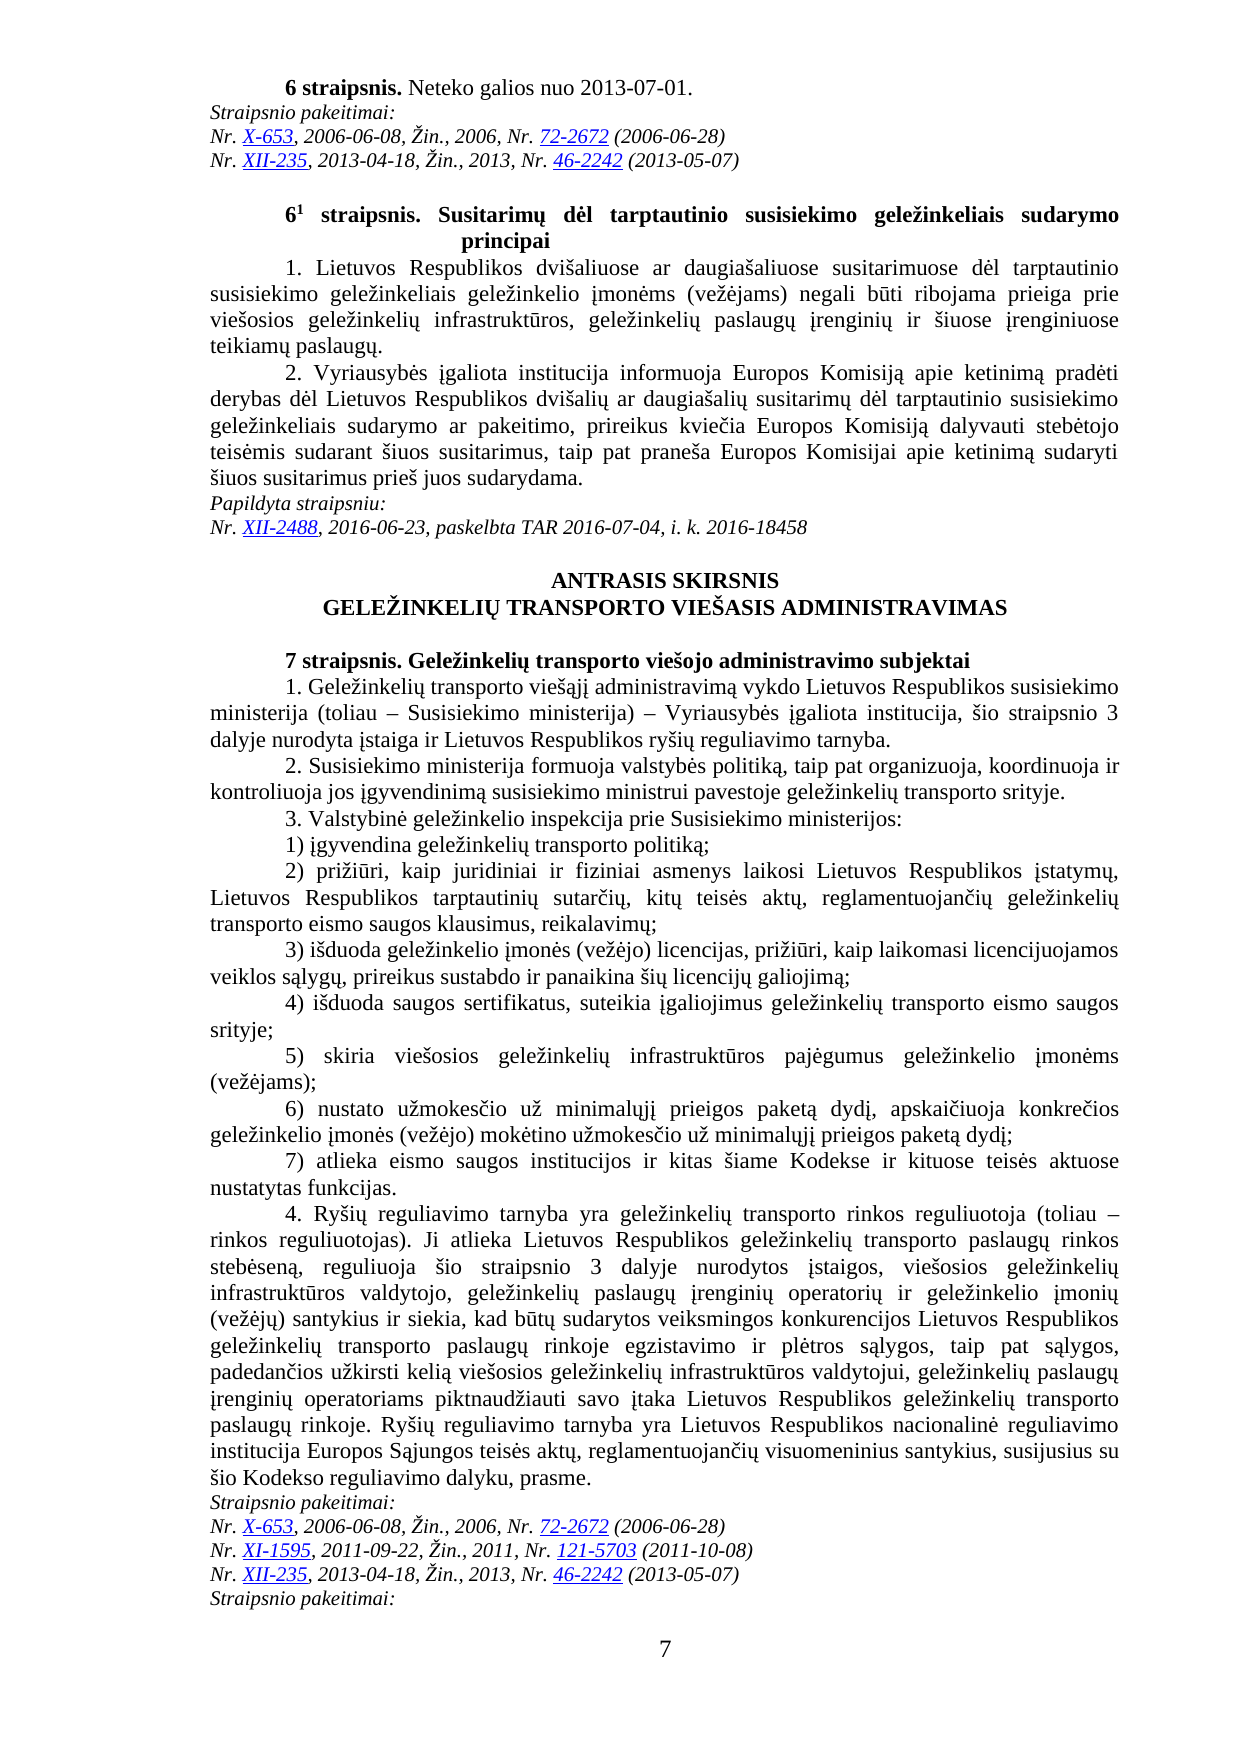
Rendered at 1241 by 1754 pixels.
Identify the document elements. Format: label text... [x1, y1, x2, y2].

text Nr. XII-2488, 2016-06-23, paskelbta TAR 2016-07-04, i. k. 2016-18458 [210, 515, 1120, 539]
text ANTRASIS SKIRSNIS [210, 568, 1120, 594]
text 2. Vyriausybės įgaliota institucija informuoja Europos Komisiją apie ketinimą pradėti derybas dėl Lietuvos Respublikos dvišalių ar daugiašalių susitarimų dėl tarptautinio susisiekimo geležinkeliais sudarymo ar pakeitimo, prireikus kviečia Europos Komisiją dalyvauti stebėtojo teisėmis sudarant šiuos susitarimus, taip pat praneša Europos Komisijai apie ketinimą sudaryti šiuos susitarimus prieš juos sudarydama. [210, 359, 1120, 491]
text 3. Valstybinė geležinkelio inspekcija prie Susisiekimo ministerijos: [210, 805, 1120, 831]
text Nr. X-653, 2006-06-08, Žin., 2006, Nr. 72-2672 (2006-06-28) [210, 124, 1120, 148]
text 4. Ryšių reguliavimo tarnyba yra geležinkelių transporto rinkos reguliuotoja (toliau – rinkos reguliuotojas). Ji atlieka Lietuvos Respublikos geležinkelių transporto paslaugų rinkos stebėseną, reguliuoja šio straipsnio 3 dalyje nurodytos įstaigos, viešosios geležinkelių infrastruktūros valdytojo, geležinkelių paslaugų įrenginių operatorių ir geležinkelio įmonių (vežėjų) santykius ir siekia, kad būtų sudarytos veiksmingos konkurencijos Lietuvos Respublikos geležinkelių transporto paslaugų rinkoje egzistavimo ir plėtros sąlygos, taip pat sąlygos, padedančios užkirsti kelią viešosios geležinkelių infrastruktūros valdytojui, geležinkelių paslaugų įrenginių operatoriams piktnaudžiauti savo įtaka Lietuvos Respublikos geležinkelių transporto paslaugų rinkoje. Ryšių reguliavimo tarnyba yra Lietuvos Respublikos nacionalinė reguliavimo institucija Europos Sąjungos teisės aktų, reglamentuojančių visuomeninius santykius, susijusius su šio Kodekso reguliavimo dalyku, prasme. [210, 1200, 1120, 1490]
text Nr. X-653, 2006-06-08, Žin., 2006, Nr. 72-2672 (2006-06-28) [210, 1514, 1120, 1538]
text Nr. XI-1595, 2011-09-22, Žin., 2011, Nr. 121-5703 (2011-10-08) [210, 1538, 1120, 1562]
text 5) skiria viešosios geležinkelių infrastruktūros pajėgumus geležinkelio įmonėms (vežėjams); [210, 1042, 1120, 1095]
text 4) išduoda saugos sertifikatus, suteikia įgaliojimus geležinkelių transporto eismo saugos srityje; [210, 989, 1120, 1042]
text Straipsnio pakeitimai: [210, 1490, 1120, 1514]
text 2) prižiūri, kaip juridiniai ir fiziniai asmenys laikosi Lietuvos Respublikos įstatymų, Lietuvos Respublikos tarptautinių sutarčių, kitų teisės aktų, reglamentuojančių geležinkelių transporto eismo saugos klausimus, reikalavimų; [210, 857, 1120, 937]
text Straipsnio pakeitimai: [210, 1586, 1120, 1610]
text GELEŽINKELIŲ TRANSPORTO VIEŠASIS ADMINISTRAVIMAS [210, 594, 1120, 620]
text 61 straipsnis. Susitarimų dėl tarptautinio susisiekimo geležinkeliais sudarymo principai [285, 201, 1120, 253]
text 3) išduoda geležinkelio įmonės (vežėjo) licencijas, prižiūri, kaip laikomasi licencijuojamos veiklos sąlygų, prireikus sustabdo ir panaikina šių licencijų galiojimą; [210, 937, 1120, 989]
text 7) atlieka eismo saugos institucijos ir kitas šiame Kodekse ir kituose teisės aktuose nustatytas funkcijas. [210, 1147, 1120, 1200]
text Nr. XII-235, 2013-04-18, Žin., 2013, Nr. 46-2242 (2013-05-07) [210, 148, 1120, 172]
text Nr. XII-235, 2013-04-18, Žin., 2013, Nr. 46-2242 (2013-05-07) [210, 1562, 1120, 1586]
text Straipsnio pakeitimai: [210, 100, 1120, 124]
text 1. Lietuvos Respublikos dvišaliuose ar daugiašaliuose susitarimuose dėl tarptautinio susisiekimo geležinkeliais geležinkelio įmonėms (vežėjams) negali būti ribojama prieiga prie viešosios geležinkelių infrastruktūros, geležinkelių paslaugų įrenginių ir šiuose įrenginiuose teikiamų paslaugų. [210, 253, 1120, 359]
text 2. Susisiekimo ministerija formuoja valstybės politiką, taip pat organizuoja, koordinuoja ir kontroliuoja jos įgyvendinimą susisiekimo ministrui pavestoje geležinkelių transporto srityje. [210, 752, 1120, 805]
text 6) nustato užmokesčio už minimalųjį prieigos paketą dydį, apskaičiuoja konkrečios geležinkelio įmonės (vežėjo) mokėtino užmokesčio už minimalųjį prieigos paketą dydį; [210, 1095, 1120, 1147]
text Papildyta straipsniu: [210, 491, 1120, 515]
text 1. Geležinkelių transporto viešąjį administravimą vykdo Lietuvos Respublikos susisiekimo ministerija (toliau – Susisiekimo ministerija) – Vyriausybės įgaliota institucija, šio straipsnio 3 dalyje nurodyta įstaiga ir Lietuvos Respublikos ryšių reguliavimo tarnyba. [210, 673, 1120, 752]
text 7 straipsnis. Geležinkelių transporto viešojo administravimo subjektai [210, 647, 1120, 673]
text 1) įgyvendina geležinkelių transporto politiką; [210, 831, 1120, 857]
text 6 straipsnis. Neteko galios nuo 2013-07-01. [209, 73, 1120, 100]
